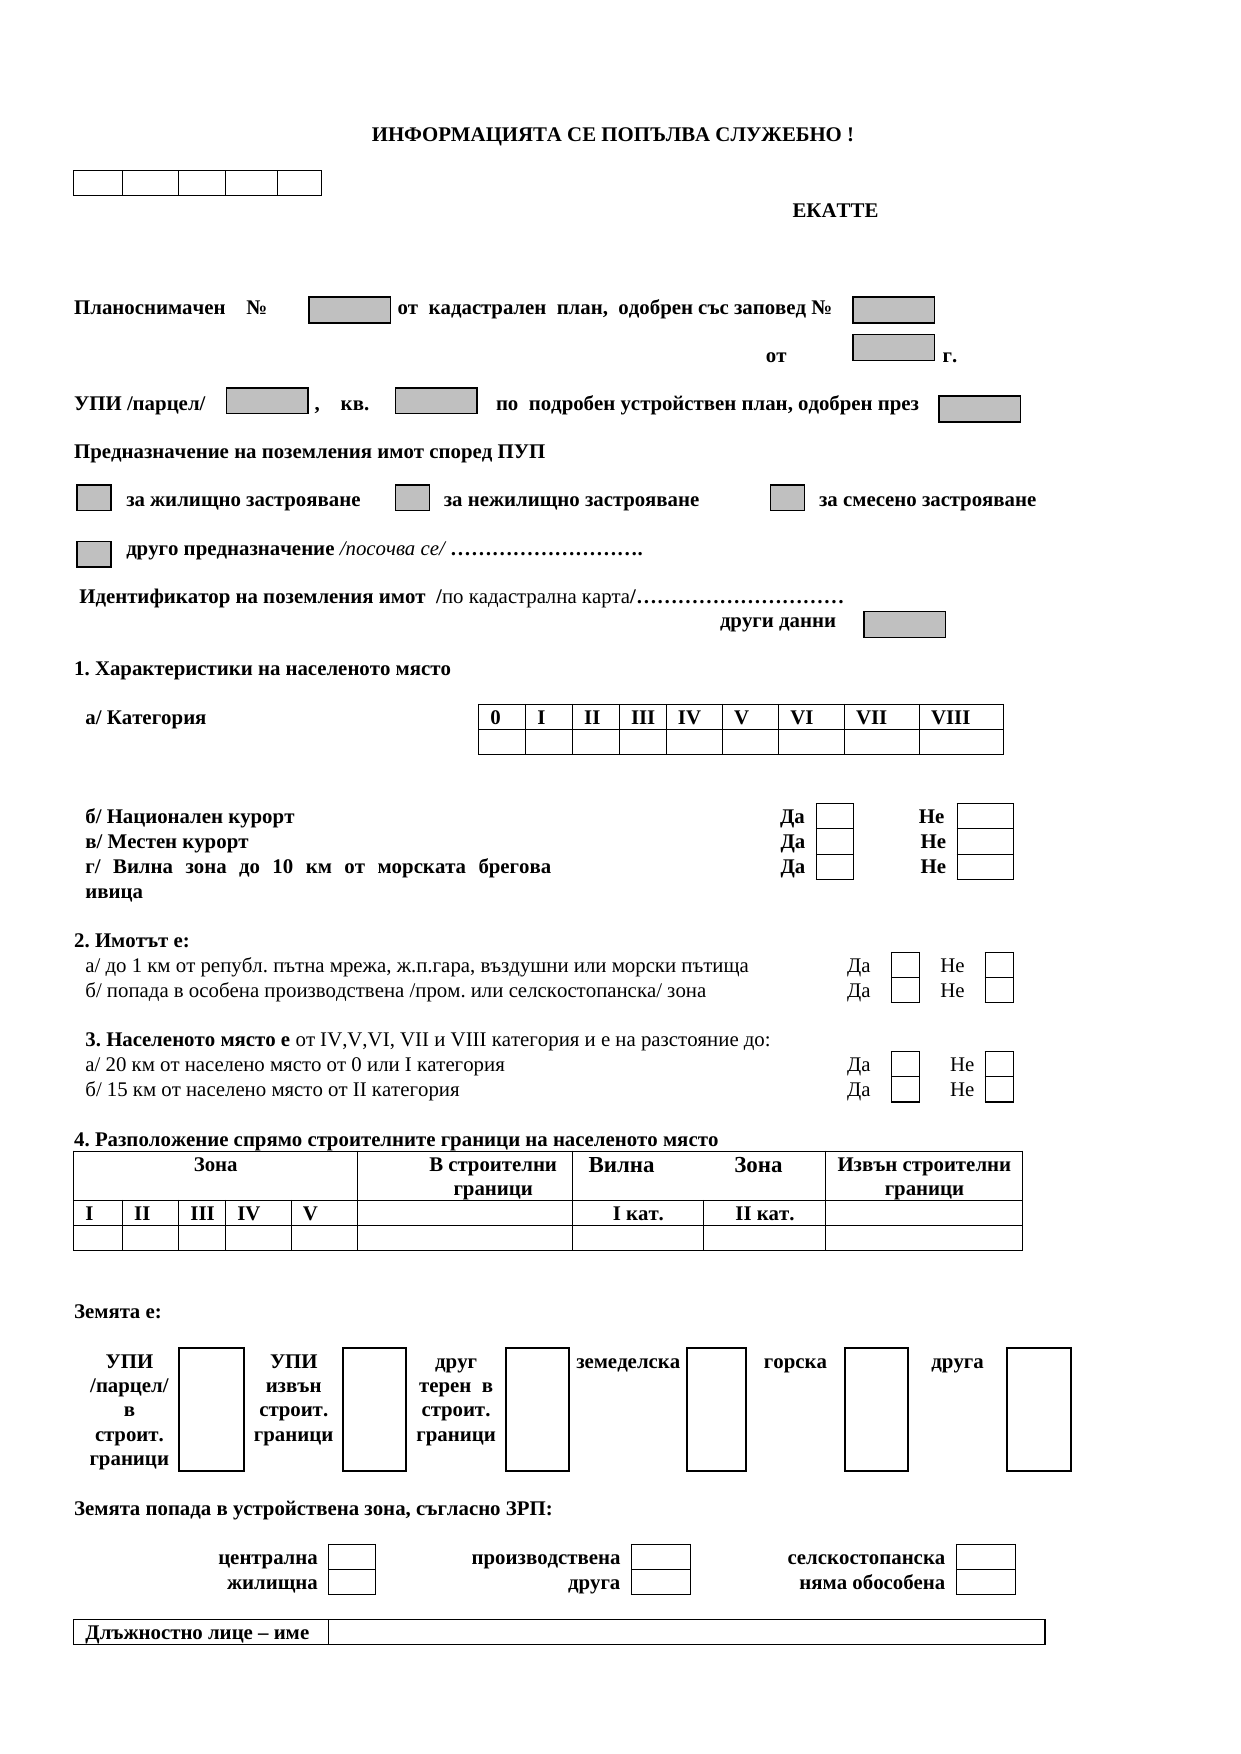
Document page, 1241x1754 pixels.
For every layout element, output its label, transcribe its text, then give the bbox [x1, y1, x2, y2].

table_cell [957, 880, 1013, 904]
table_cell б/ 15 км от населено място от ІІ категория [74, 1076, 798, 1101]
table_cell І кат. [573, 1201, 703, 1225]
table_cell 3. Населеното място е от ІV,V,VІ, VІІ и VІІІ категория и е на разстояние до: [74, 1027, 873, 1051]
table_cell б/ попада в особена производствена /пром. или селскостопанска/ зона [74, 977, 798, 1002]
table_cell в/ Местен курорт [74, 828, 563, 853]
table_cell [667, 730, 722, 754]
table_cell [845, 730, 919, 754]
table_cell а/ 20 км от населено място от 0 или І категория [74, 1051, 798, 1076]
table_cell [817, 829, 853, 853]
text Земята попада в устройствена зона, съгласно ЗРП: [74, 1496, 1152, 1520]
table_header ІV [667, 705, 722, 729]
table_cell [986, 1077, 1013, 1101]
table_header VІ [779, 705, 844, 729]
text ЕКАТТЕ [74, 196, 1152, 223]
table_cell [920, 730, 1003, 754]
table_cell [526, 730, 572, 754]
table_cell жилищна [74, 1569, 328, 1594]
text Планоснимачен № от кадастрален план, одобрен със заповед № [74, 295, 1152, 319]
text ИНФОРМАЦИЯТА СЕ ПОПЪЛВА СЛУЖЕБНО ! [74, 122, 1152, 146]
table_cell [920, 1002, 985, 1027]
table_cell [957, 1027, 985, 1051]
text за жилищно застрояване [112, 487, 395, 511]
table_header [817, 804, 853, 828]
table_header [329, 1545, 375, 1569]
table_cell [798, 977, 826, 1002]
table_cell [292, 1226, 357, 1250]
table_cell [74, 1226, 122, 1250]
table_header Извън строителни граници [826, 1152, 1022, 1200]
table_cell [779, 730, 844, 754]
table_header Да [685, 803, 816, 828]
table_cell [620, 730, 666, 754]
table_header [846, 1349, 907, 1469]
table_cell [873, 1027, 901, 1051]
table_header [563, 803, 685, 828]
table_header [74, 171, 122, 195]
table_cell [123, 1226, 178, 1250]
table_header Да [826, 952, 891, 977]
table_header [794, 1152, 825, 1200]
table_header [329, 1620, 1044, 1644]
table_cell [826, 1201, 1022, 1225]
table_header УПИ извън строит. граници [245, 1347, 342, 1469]
table_header земеделска [570, 1347, 686, 1469]
table_cell [179, 1226, 225, 1250]
table_header [958, 804, 1013, 828]
table_cell [573, 730, 619, 754]
table_cell ІІІ [179, 1201, 225, 1225]
table_cell [798, 1076, 826, 1101]
table_header Зона [74, 1152, 357, 1200]
table_header [632, 1545, 690, 1569]
table_cell [891, 1003, 919, 1027]
table_header [226, 171, 277, 195]
text 4. Разположение спрямо строителните граници на населеното място [74, 1126, 1152, 1151]
table_cell [929, 1027, 957, 1051]
table_cell [892, 1077, 919, 1101]
table_header УПИ /парцел/ в строит. граници [79, 1347, 178, 1469]
table_header [695, 1152, 723, 1200]
table_header Вилна [573, 1152, 670, 1200]
table_header Не [920, 952, 985, 977]
table_cell [226, 1226, 291, 1250]
table_cell [826, 1226, 1022, 1250]
table_cell друга [376, 1569, 631, 1594]
text Предназначение на поземления имот според ПУП [74, 439, 1152, 463]
table_header друга [909, 1347, 1006, 1469]
table_cell ІІ кат. [704, 1201, 825, 1225]
table_cell [958, 855, 1013, 878]
table_header VІІІ [920, 705, 1003, 729]
table_cell [632, 1570, 690, 1594]
table_cell Да [826, 977, 891, 1002]
table_cell [329, 1570, 375, 1594]
table_header І [526, 705, 572, 729]
table_cell [958, 829, 1013, 853]
table_header Не [854, 803, 957, 828]
table_cell [826, 1002, 891, 1027]
table_header [344, 1349, 405, 1469]
table_header централна [74, 1544, 328, 1569]
table_cell [479, 730, 525, 754]
table_cell Не [920, 1076, 985, 1101]
table_cell [985, 1003, 1013, 1027]
table_cell [816, 880, 854, 904]
table_cell Не [920, 977, 985, 1002]
table_header горска [747, 1347, 844, 1469]
table_cell [563, 854, 685, 904]
text друго предназначение /посочва се/ ………………………. [74, 535, 1152, 559]
text 1. Характеристики на населеното място [74, 656, 1152, 680]
table_cell [358, 1201, 572, 1225]
text за нежилищно застрояване [430, 487, 770, 511]
table_cell [563, 828, 685, 853]
text други данни [74, 608, 1152, 632]
table_cell [957, 1570, 1015, 1594]
table_header [180, 1349, 243, 1469]
table_cell [985, 1027, 1013, 1051]
table_cell V [292, 1201, 357, 1225]
table_cell [704, 1226, 825, 1250]
table_header Длъжностно лице – име [74, 1620, 328, 1644]
table_cell Не [854, 828, 957, 853]
table_header б/ Национален курорт [74, 803, 563, 828]
table_header а/ до 1 км от републ. пътна мрежа, ж.п.гара, въздушни или морски пътища [74, 952, 798, 977]
table_cell [892, 978, 919, 1002]
table_cell [798, 1002, 826, 1027]
table_cell Не [920, 1051, 985, 1076]
table_cell Да [826, 1051, 891, 1076]
table_header селскостопанска [691, 1544, 956, 1569]
table_cell [74, 729, 291, 754]
text Земята е: [74, 1299, 1152, 1323]
table_cell [291, 729, 478, 754]
table_cell [901, 1027, 929, 1051]
table_cell Да [826, 1076, 891, 1101]
table_cell няма обособена [691, 1569, 956, 1594]
table_header В строителни граници [413, 1152, 572, 1200]
table_cell [358, 1226, 572, 1250]
text Идентификатор на поземления имот /по кадастрална карта/………………………… [74, 583, 1152, 608]
table_header [986, 953, 1013, 977]
table_header [179, 171, 225, 195]
table_cell [573, 1226, 703, 1250]
table_cell Не [854, 854, 957, 904]
table_header а/ Категория [74, 704, 291, 729]
table_header [892, 953, 919, 977]
table_header ІІІ [620, 705, 666, 729]
table_header [798, 952, 826, 977]
table_header производствена [376, 1544, 631, 1569]
table_header 0 [479, 705, 525, 729]
table_header ІІ [573, 705, 619, 729]
table_header [957, 1545, 1015, 1569]
table_header [670, 1152, 694, 1200]
table_cell г/ Вилна зона до 10 км от морската брегова ивица [74, 854, 563, 904]
table_cell Да [685, 828, 816, 853]
table_header VІІ [845, 705, 919, 729]
table_cell [892, 1052, 919, 1076]
text УПИ /парцел/ , кв. по подробен устройствен план, одобрен през [74, 391, 1152, 415]
table_cell [986, 978, 1013, 1002]
table_cell [986, 1052, 1013, 1076]
table_header [507, 1349, 568, 1469]
table_cell [723, 730, 778, 754]
table_header [1008, 1349, 1070, 1469]
table_cell [74, 1002, 798, 1027]
text за смесено застрояване [805, 487, 1152, 511]
text от г. [74, 343, 1152, 367]
table_cell ІV [226, 1201, 291, 1225]
text 2. Имотът е: [74, 928, 1152, 952]
table_header [688, 1349, 745, 1469]
table_cell [817, 855, 853, 878]
table_cell Да [685, 854, 816, 904]
table_header [291, 704, 478, 729]
table_header V [723, 705, 778, 729]
table_cell І [74, 1201, 122, 1225]
table_header [123, 171, 178, 195]
table_header [278, 171, 321, 195]
table_cell ІІ [123, 1201, 178, 1225]
table_cell [798, 1051, 826, 1076]
table_header Зона [723, 1152, 794, 1200]
table_header [358, 1152, 413, 1200]
table_header друг терен в строит. граници [407, 1347, 505, 1469]
